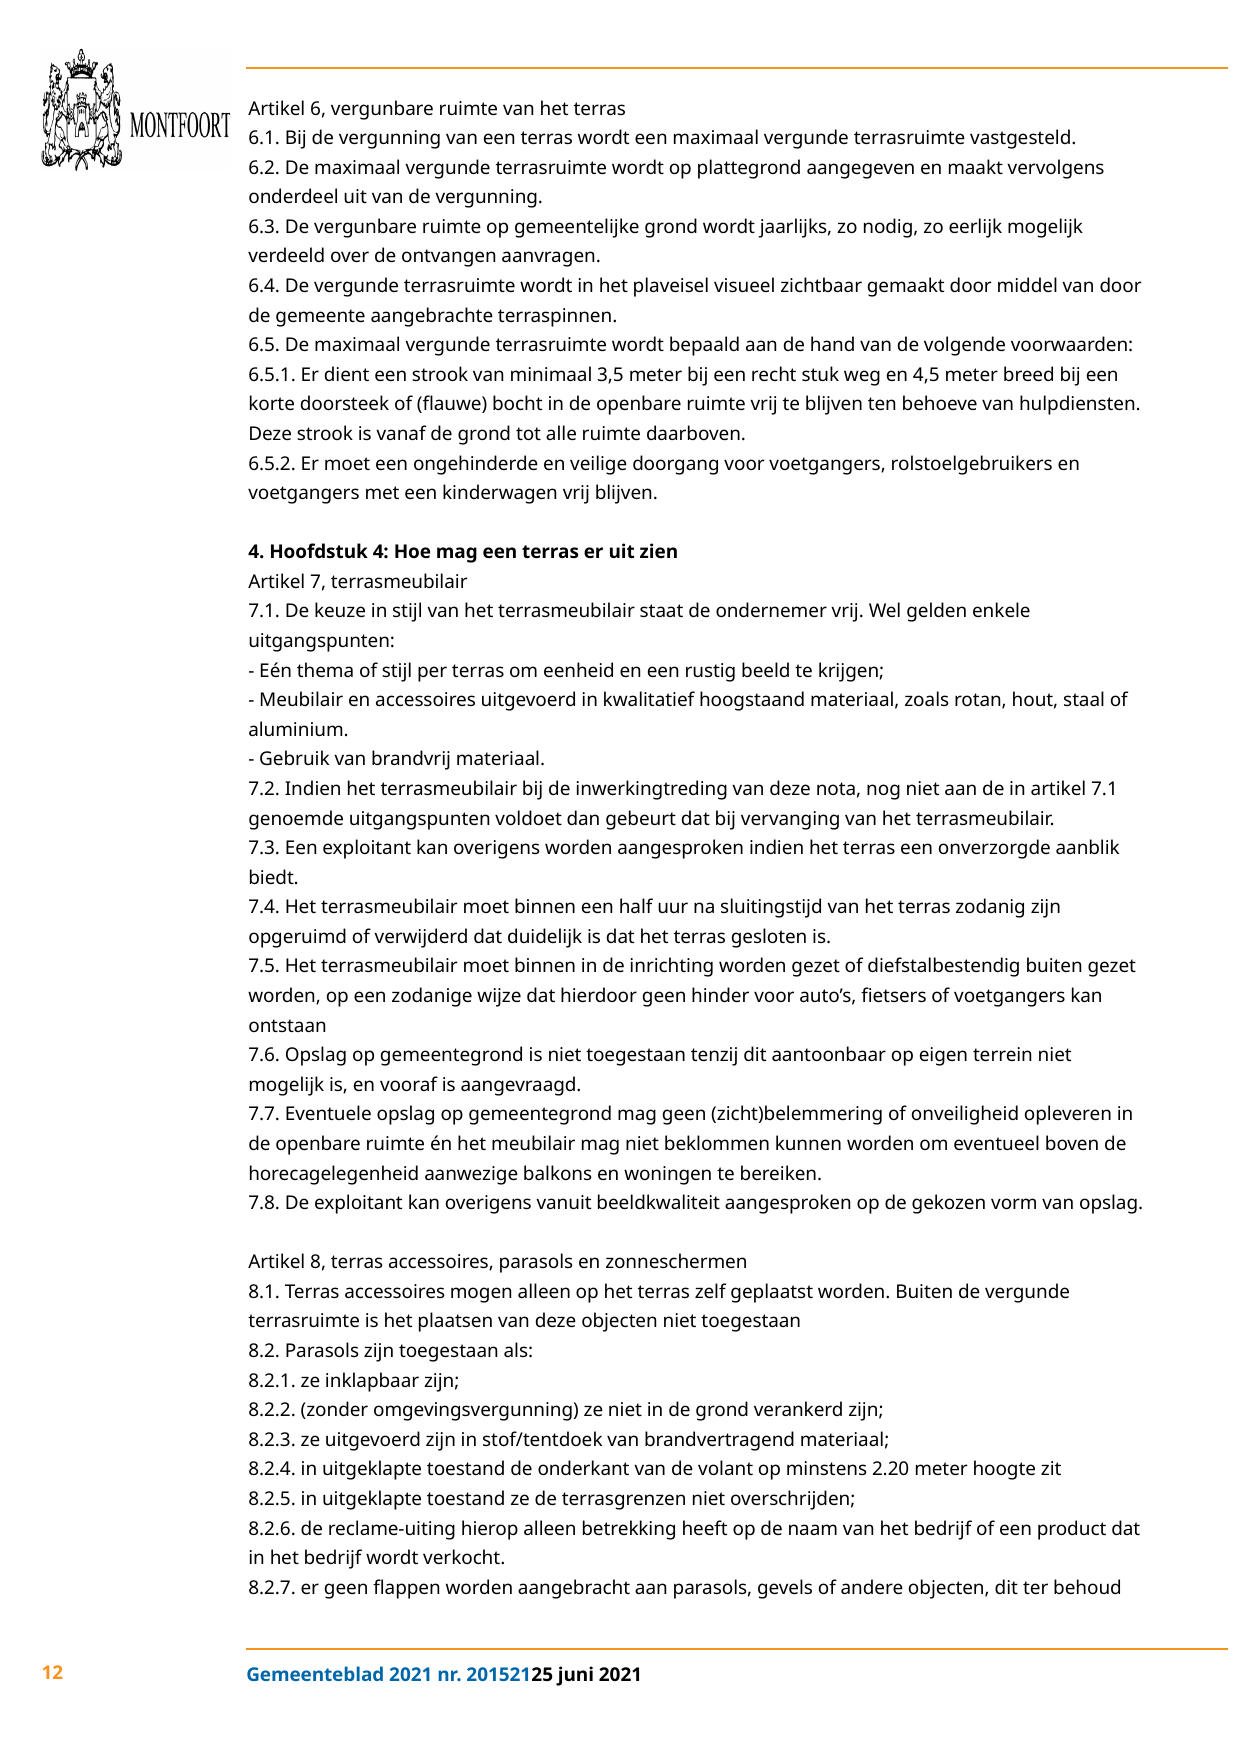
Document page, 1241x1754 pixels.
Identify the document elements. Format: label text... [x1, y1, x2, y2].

text 6.5.1. Er dient een strook van minimaal 3,5 meter bij een recht stuk weg en 4,5 meter breed bij een korte doorsteek of (flauwe) bocht in de openbare ruimte vrij te blijven ten behoeve van hulpdiensten. Deze strook is vanaf de grond tot alle ruimte daarboven. [248, 361, 1152, 446]
text Artikel 7, terrasmeubilair [248, 568, 1152, 594]
text 7.3. Een exploitant kan overigens worden aangesproken indien het terras een onverzorgde aanblik biedt. [248, 834, 1152, 890]
text 6.5.2. Er moet een ongehinderde en veilige doorgang voor voetgangers, rolstoelgebruikers en voetgangers met een kinderwagen vrij blijven. [248, 450, 1152, 505]
text Artikel 6, vergunbare ruimte van het terras [248, 95, 1152, 121]
text 8.2. Parasols zijn toegestaan als: [248, 1337, 1152, 1363]
text - Eén thema of stijl per terras om eenheid en een rustig beeld te krijgen; [248, 657, 1152, 683]
text 7.1. De keuze in stijl van het terrasmeubilair staat de ondernemer vrij. Wel gelden enkele uitgangspunten: [248, 598, 1152, 653]
text 6.3. De vergunbare ruimte op gemeentelijke grond wordt jaarlijks, zo nodig, zo eerlijk mogelijk verdeeld over de ontvangen aanvragen. [248, 213, 1152, 268]
text 6.1. Bij de vergunning van een terras wordt een maximaal vergunde terrasruimte vastgesteld. [248, 124, 1152, 150]
text 8.1. Terras accessoires mogen alleen op het terras zelf geplaatst worden. Buiten de vergunde terrasruimte is het plaatsen van deze objecten niet toegestaan [248, 1278, 1152, 1333]
text 8.2.3. ze uitgevoerd zijn in stof/tentdoek van brandvertragend materiaal; [248, 1426, 1152, 1452]
text 8.2.6. de reclame-uiting hierop alleen betrekking heeft op de naam van het bedrijf of een product dat in het bedrijf wordt verkocht. [248, 1515, 1152, 1570]
text 7.8. De exploitant kan overigens vanuit beeldkwaliteit aangesproken op de gekozen vorm van opslag. [248, 1189, 1152, 1215]
text 6.5. De maximaal vergunde terrasruimte wordt bepaald aan de hand van de volgende voorwaarden: [248, 331, 1152, 357]
text 7.5. Het terrasmeubilair moet binnen in de inrichting worden gezet of diefstalbestendig buiten gezet worden, op een zodanige wijze dat hierdoor geen hinder voor auto’s, fietsers of voetgangers kan ontstaan [248, 953, 1152, 1038]
text 6.4. De vergunde terrasruimte wordt in het plaveisel visueel zichtbaar gemaakt door middel van door de gemeente aangebrachte terraspinnen. [248, 272, 1152, 328]
text 6.2. De maximaal vergunde terrasruimte wordt op plattegrond aangegeven en maakt vervolgens onderdeel uit van de vergunning. [248, 154, 1152, 209]
text 7.2. Indien het terrasmeubilair bij de inwerkingtreding van deze nota, nog niet aan de in artikel 7.1 genoemde uitgangspunten voldoet dan gebeurt dat bij vervanging van het terrasmeubilair. [248, 775, 1152, 831]
text 7.6. Opslag op gemeentegrond is niet toegestaan tenzij dit aantoonbaar op eigen terrein niet mogelijk is, en vooraf is aangevraagd. [248, 1041, 1152, 1097]
text 8.2.2. (zonder omgevingsvergunning) ze niet in de grond verankerd zijn; [248, 1396, 1152, 1422]
text 8.2.1. ze inklapbaar zijn; [248, 1367, 1152, 1393]
text 4. Hoofdstuk 4: Hoe mag een terras er uit zien [248, 538, 1152, 564]
text 7.7. Eventuele opslag op gemeentegrond mag geen (zicht)belemmering of onveiligheid opleveren in de openbare ruimte én het meubilair mag niet beklommen kunnen worden om eventueel boven de horecagelegenheid aanwezige balkons en woningen te bereiken. [248, 1101, 1152, 1186]
text 8.2.7. er geen flappen worden aangebracht aan parasols, gevels of andere objecten, dit ter behoud [248, 1574, 1152, 1600]
text - Meubilair en accessoires uitgevoerd in kwalitatief hoogstaand materiaal, zoals rotan, hout, staal of aluminium. [248, 686, 1152, 742]
text 8.2.4. in uitgeklapte toestand de onderkant van de volant op minstens 2.20 meter hoogte zit [248, 1456, 1152, 1481]
text 8.2.5. in uitgeklapte toestand ze de terrasgrenzen niet overschrijden; [248, 1485, 1152, 1511]
picture [41, 47, 231, 172]
text - Gebruik van brandvrij materiaal. [248, 746, 1152, 771]
text 7.4. Het terrasmeubilair moet binnen een half uur na sluitingstijd van het terras zodanig zijn opgeruimd of verwijderd dat duidelijk is dat het terras gesloten is. [248, 893, 1152, 949]
text Artikel 8, terras accessoires, parasols en zonneschermen [248, 1248, 1152, 1274]
